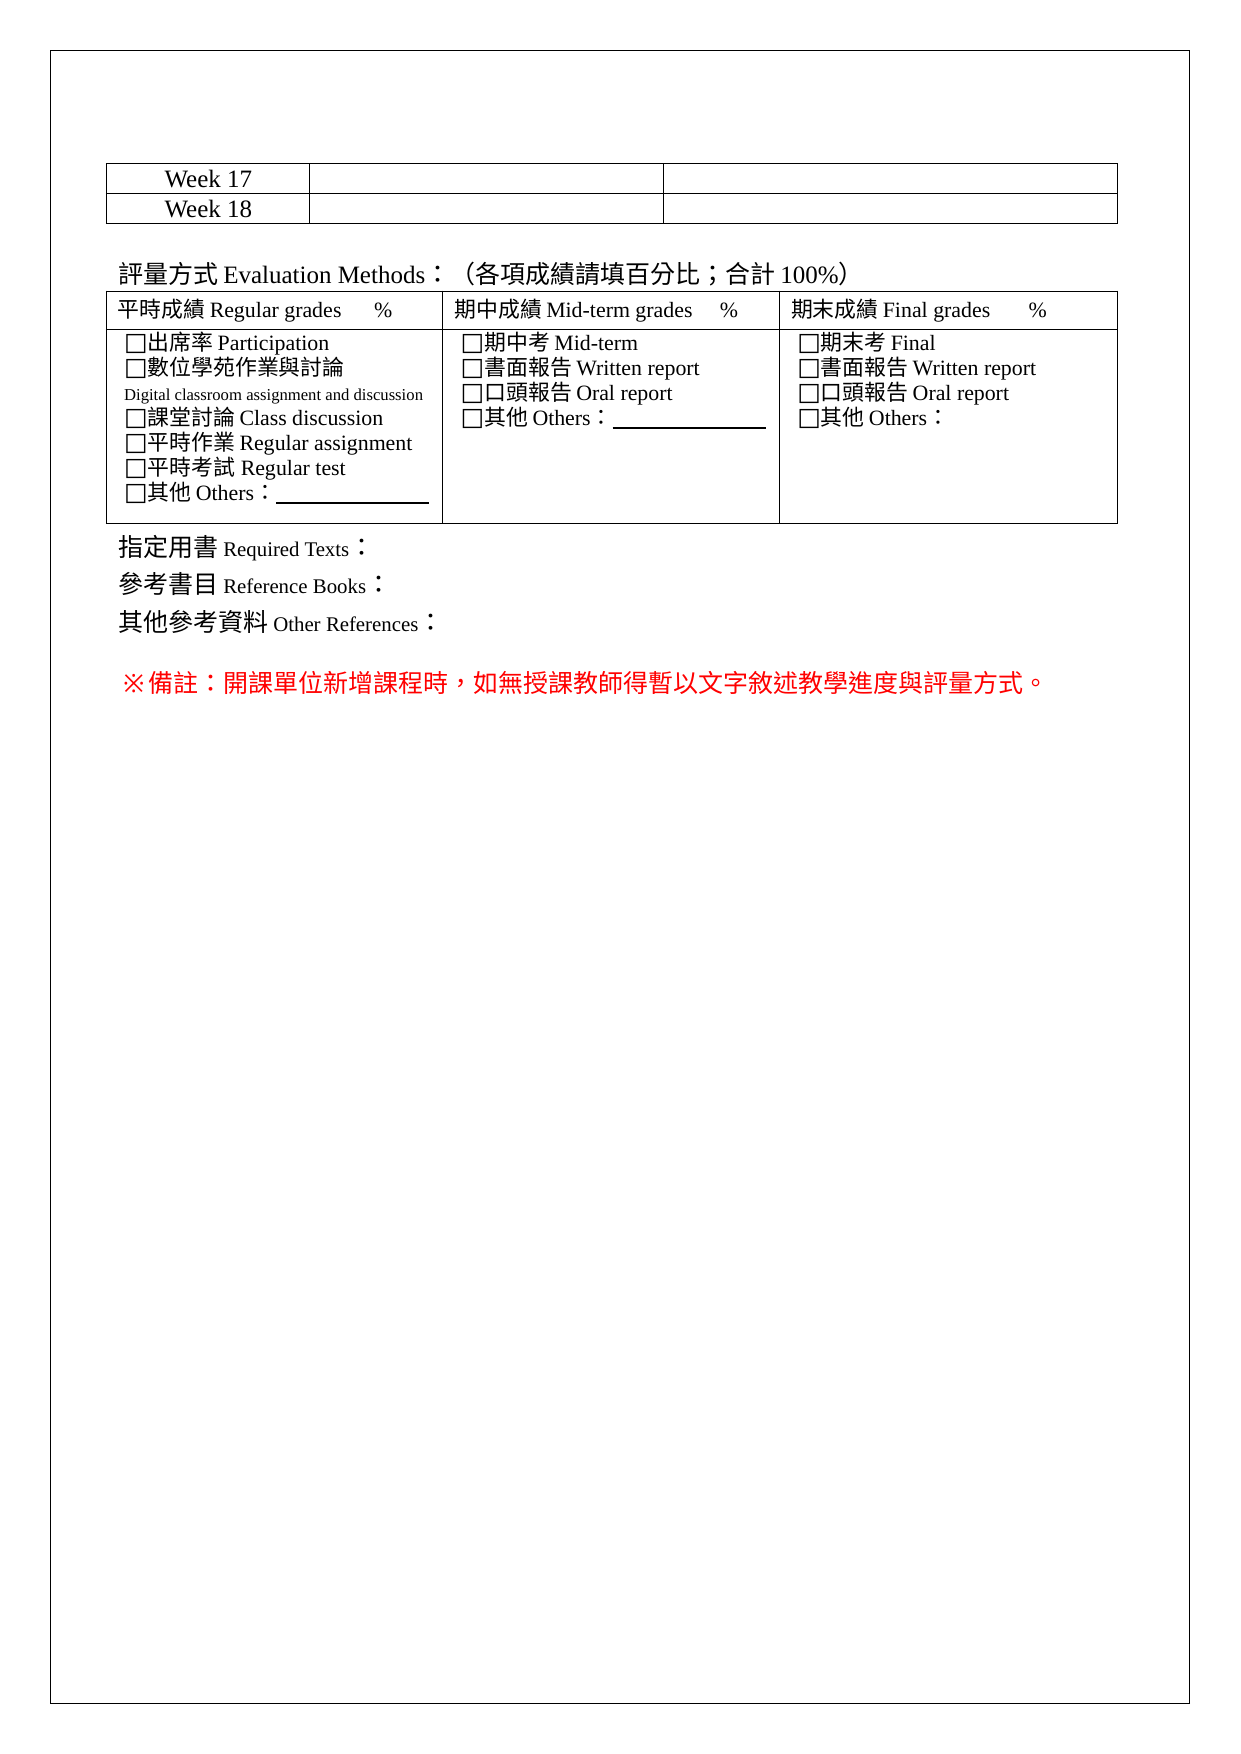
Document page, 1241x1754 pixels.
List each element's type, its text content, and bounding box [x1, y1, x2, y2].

table_cell [310, 194, 663, 223]
table_cell Week 18 [107, 194, 309, 223]
table_cell [664, 194, 1117, 223]
text 指定用書Required Texts： [118, 536, 1122, 561]
table_cell □期中考Mid-term □書面報告Written report □口頭報告Oral report □其他Others： [443, 330, 779, 522]
table_header 平時成績Regular grades % [107, 292, 442, 329]
text [104, 656, 1101, 708]
text ※備註：開課單位新增課程時，如無授課教師得暫以文字敘述教學進度與評量方式。 [119, 663, 1086, 700]
table_cell Week 17 [107, 164, 309, 193]
table_header 期中成績Mid-term grades % [443, 292, 779, 329]
text 評量方式Evaluation Methods：（各項成績請填百分比；合計100%） [118, 257, 1122, 291]
table_cell □期末考Final □書面報告Written report □口頭報告Oral report □其他Others： [780, 330, 1117, 522]
table_cell [310, 164, 663, 193]
table_header 期末成績Final grades % [780, 292, 1117, 329]
text 參考書目Reference Books： [118, 573, 1122, 598]
text 其他參考資料Other References： [118, 611, 1122, 636]
table_cell □出席率Participation □數位學苑作業與討論 Digital classroom assignment and discussion □課堂討論Class discussion □平時作業Regular assignment □平時考試 Regular test □其他Others： [107, 330, 442, 522]
table_cell [664, 164, 1117, 193]
